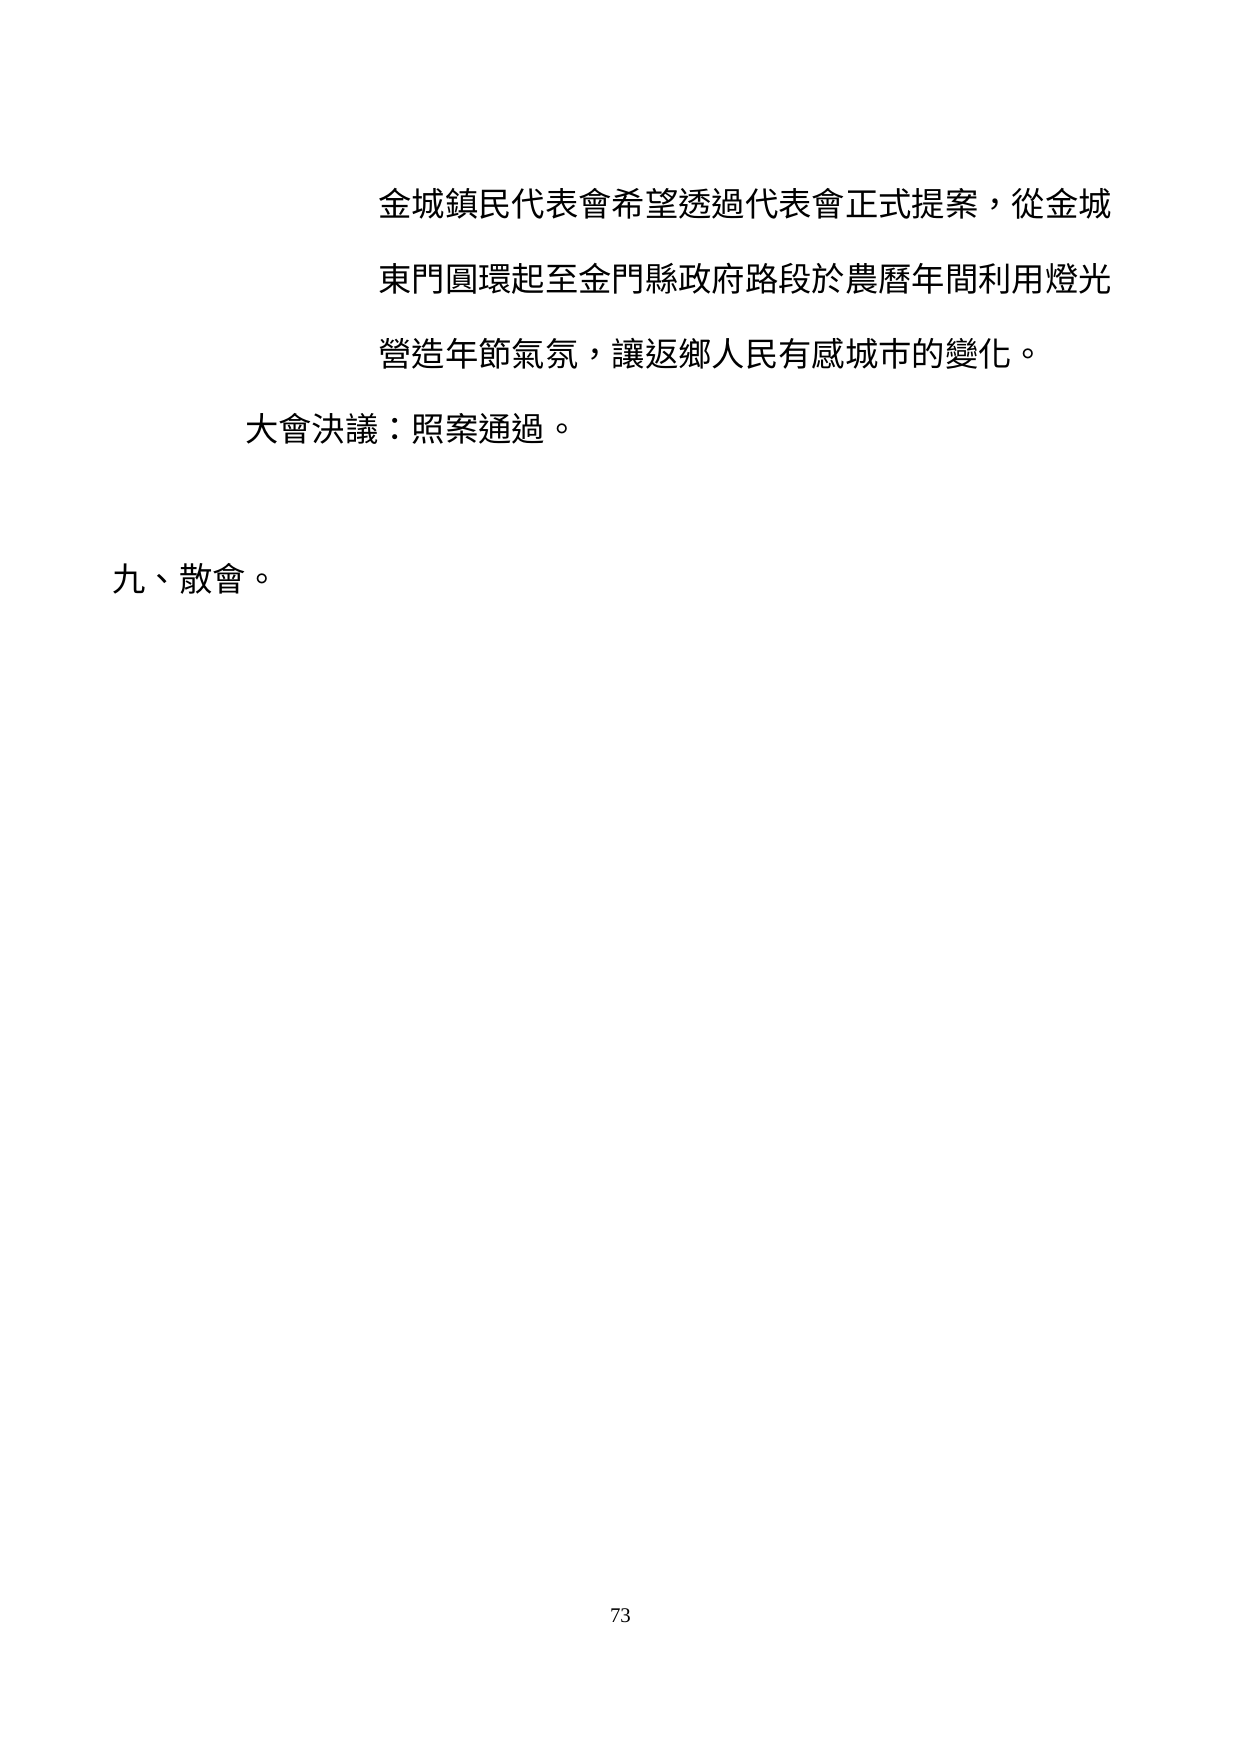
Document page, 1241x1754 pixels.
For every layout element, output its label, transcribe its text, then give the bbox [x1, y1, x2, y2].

text 金城鎮民代表會希望透過代表會正式提案，從金城東門圓環起至金門縣政府路段於農曆年間利用燈光營造年節氣氛，讓返鄉人民有感城巿的變化。 [245, 164, 1128, 389]
text 九、散會。 [112, 539, 1128, 614]
text 大會決議：照案通過。 [245, 389, 1128, 464]
